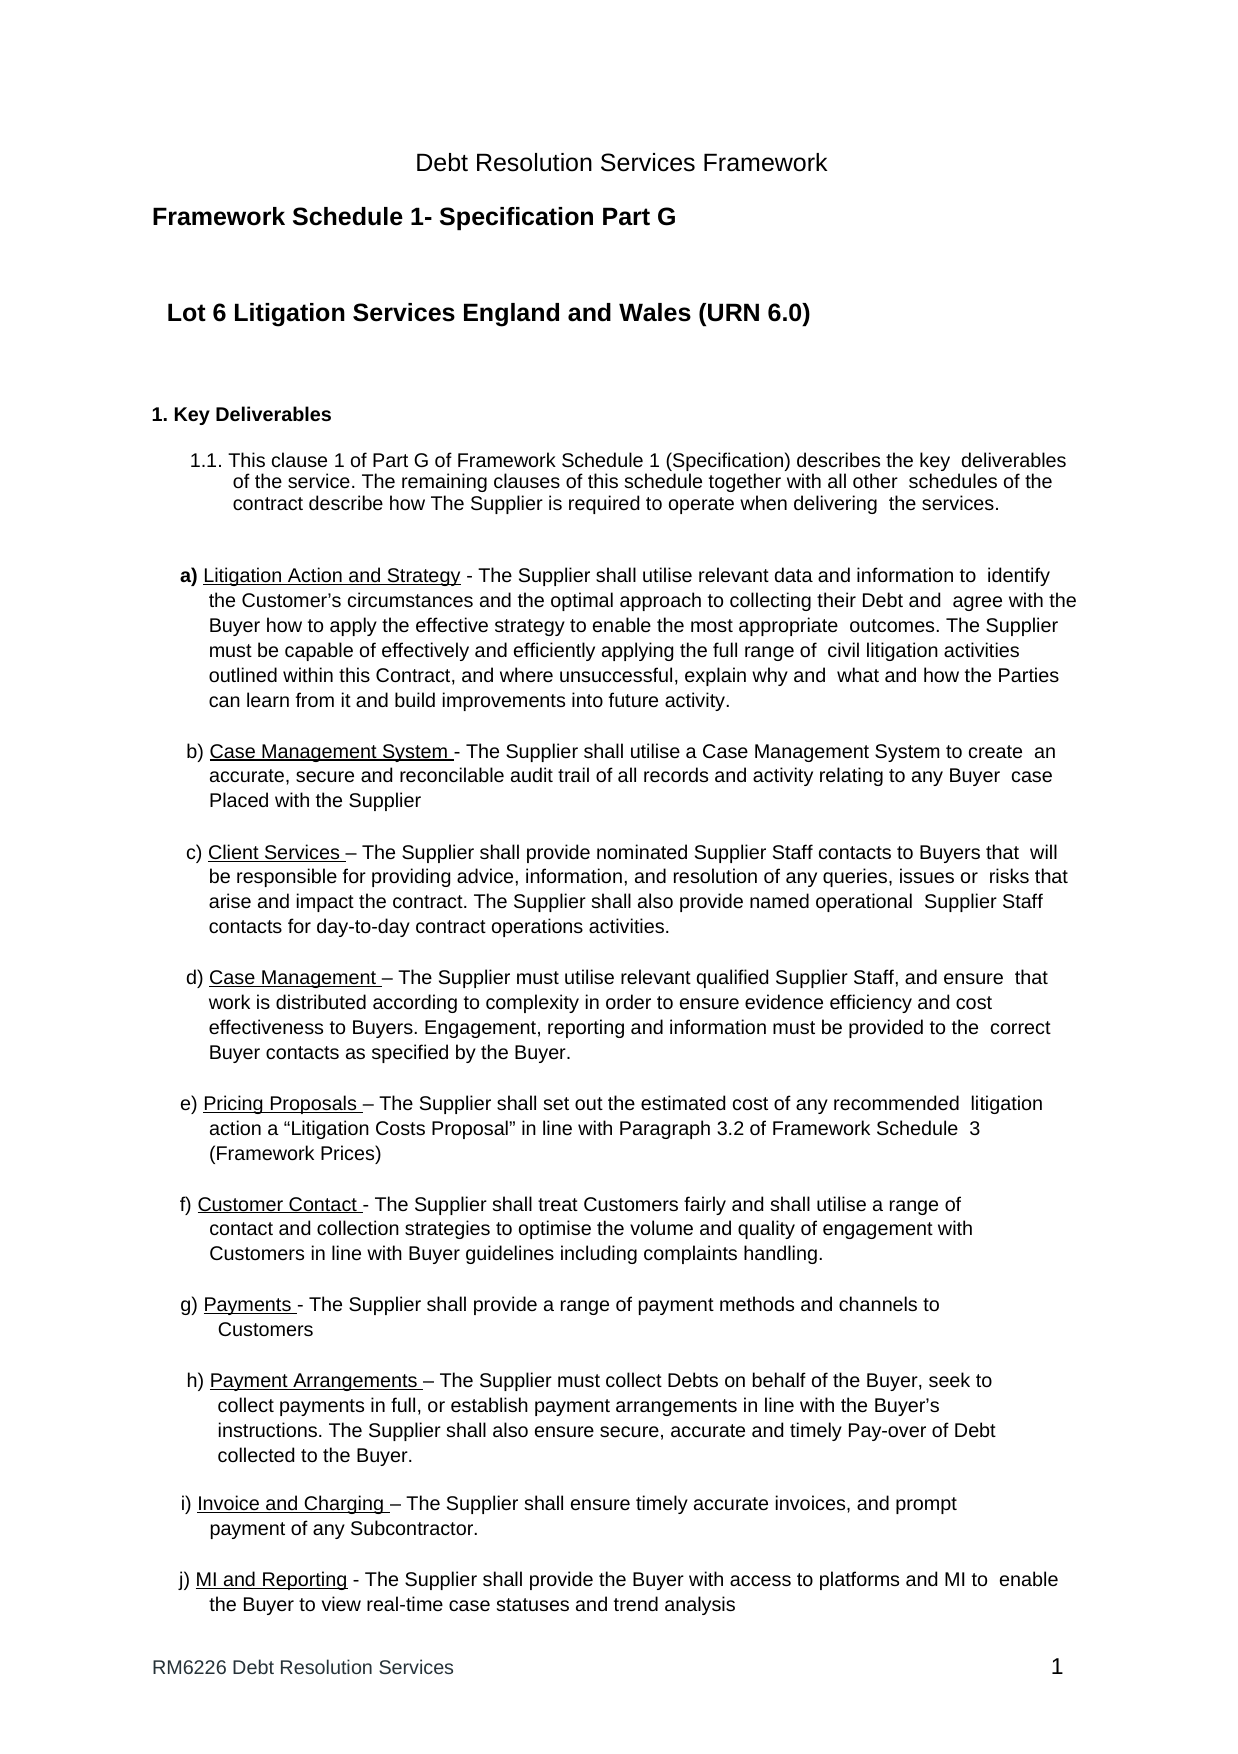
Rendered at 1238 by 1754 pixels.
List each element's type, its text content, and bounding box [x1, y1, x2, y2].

text Debt Resolution Services Framework [151, 148, 1092, 177]
text e) Pricing Proposals – The Supplier shall set out the estimated cost of any recommended litigation action a “Litigation Costs Proposal” in line with Paragraph 3.2 of Framework Schedule 3 (Framework Prices) [180, 1092, 1085, 1164]
text d) Case Management – The Supplier must utilise relevant qualified Supplier Staff, and ensure that work is distributed according to complexity in order to ensure evidence efficiency and cost effectiveness to Buyers. Engagement, reporting and information must be provided to the correct Buyer contacts as specified by the Buyer. [186, 966, 1080, 1063]
text 1.1. This clause 1 of Part G of Framework Schedule 1 (Specification) describes the key deliverables of the service. The remaining clauses of this schedule together with all other schedules of the contract describe how The Supplier is required to operate when delivering the services. [189, 450, 1075, 515]
text 1. Key Deliverables [151, 403, 1092, 426]
text f) Customer Contact - The Supplier shall treat Customers fairly and shall utilise a range of contact and collection strategies to optimise the volume and quality of engagement with Customers in line with Buyer guidelines including complaints handling. [179, 1192, 1025, 1265]
text j) MI and Reporting - The Supplier shall provide the Buyer with access to platforms and MI to enable the Buyer to view real-time case statuses and trend analysis [179, 1568, 1060, 1616]
text i) Invoice and Charging – The Supplier shall ensure timely accurate invoices, and prompt payment of any Subcontractor. [181, 1492, 1026, 1539]
text Framework Schedule 1- Specification Part G [152, 202, 1092, 230]
text h) Payment Arrangements – The Supplier must collect Debts on behalf of the Buyer, seek to collect payments in full, or establish payment arrangements in line with the Buyer’s instructions. The Supplier shall also ensure secure, accurate and timely Pay-over of Debt collected to the Buyer. [186, 1369, 1051, 1467]
text c) Client Services – The Supplier shall provide nominated Supplier Staff contacts to Buyers that will be responsible for providing advice, information, and resolution of any queries, issues or risks that arise and impact the contract. The Supplier shall also provide named operational Supplier Staff contacts for day-to-day contract operations activities. [186, 841, 1079, 938]
text b) Case Management System - The Supplier shall utilise a Case Management System to create an accurate, secure and reconcilable audit trail of all records and activity relating to any Buyer case Placed with the Supplier [186, 739, 1083, 812]
text g) Payments - The Supplier shall provide a range of payment methods and channels to Customers [180, 1293, 998, 1341]
text Lot 6 Litigation Services England and Wales (URN 6.0) [167, 298, 1092, 327]
text a) Litigation Action and Strategy - The Supplier shall utilise relevant data and information to identify the Customer’s circumstances and the optimal approach to collecting their Debt and agree with the Buyer how to apply the effective strategy to enable the most appropriate outcomes. The Supplier must be capable of effectively and efficiently applying the full range of civil litigation activities outlined within this Contract, and where unsuccessful, explain why and what and how the Parties can learn from it and build improvements into future activity. [180, 564, 1079, 711]
